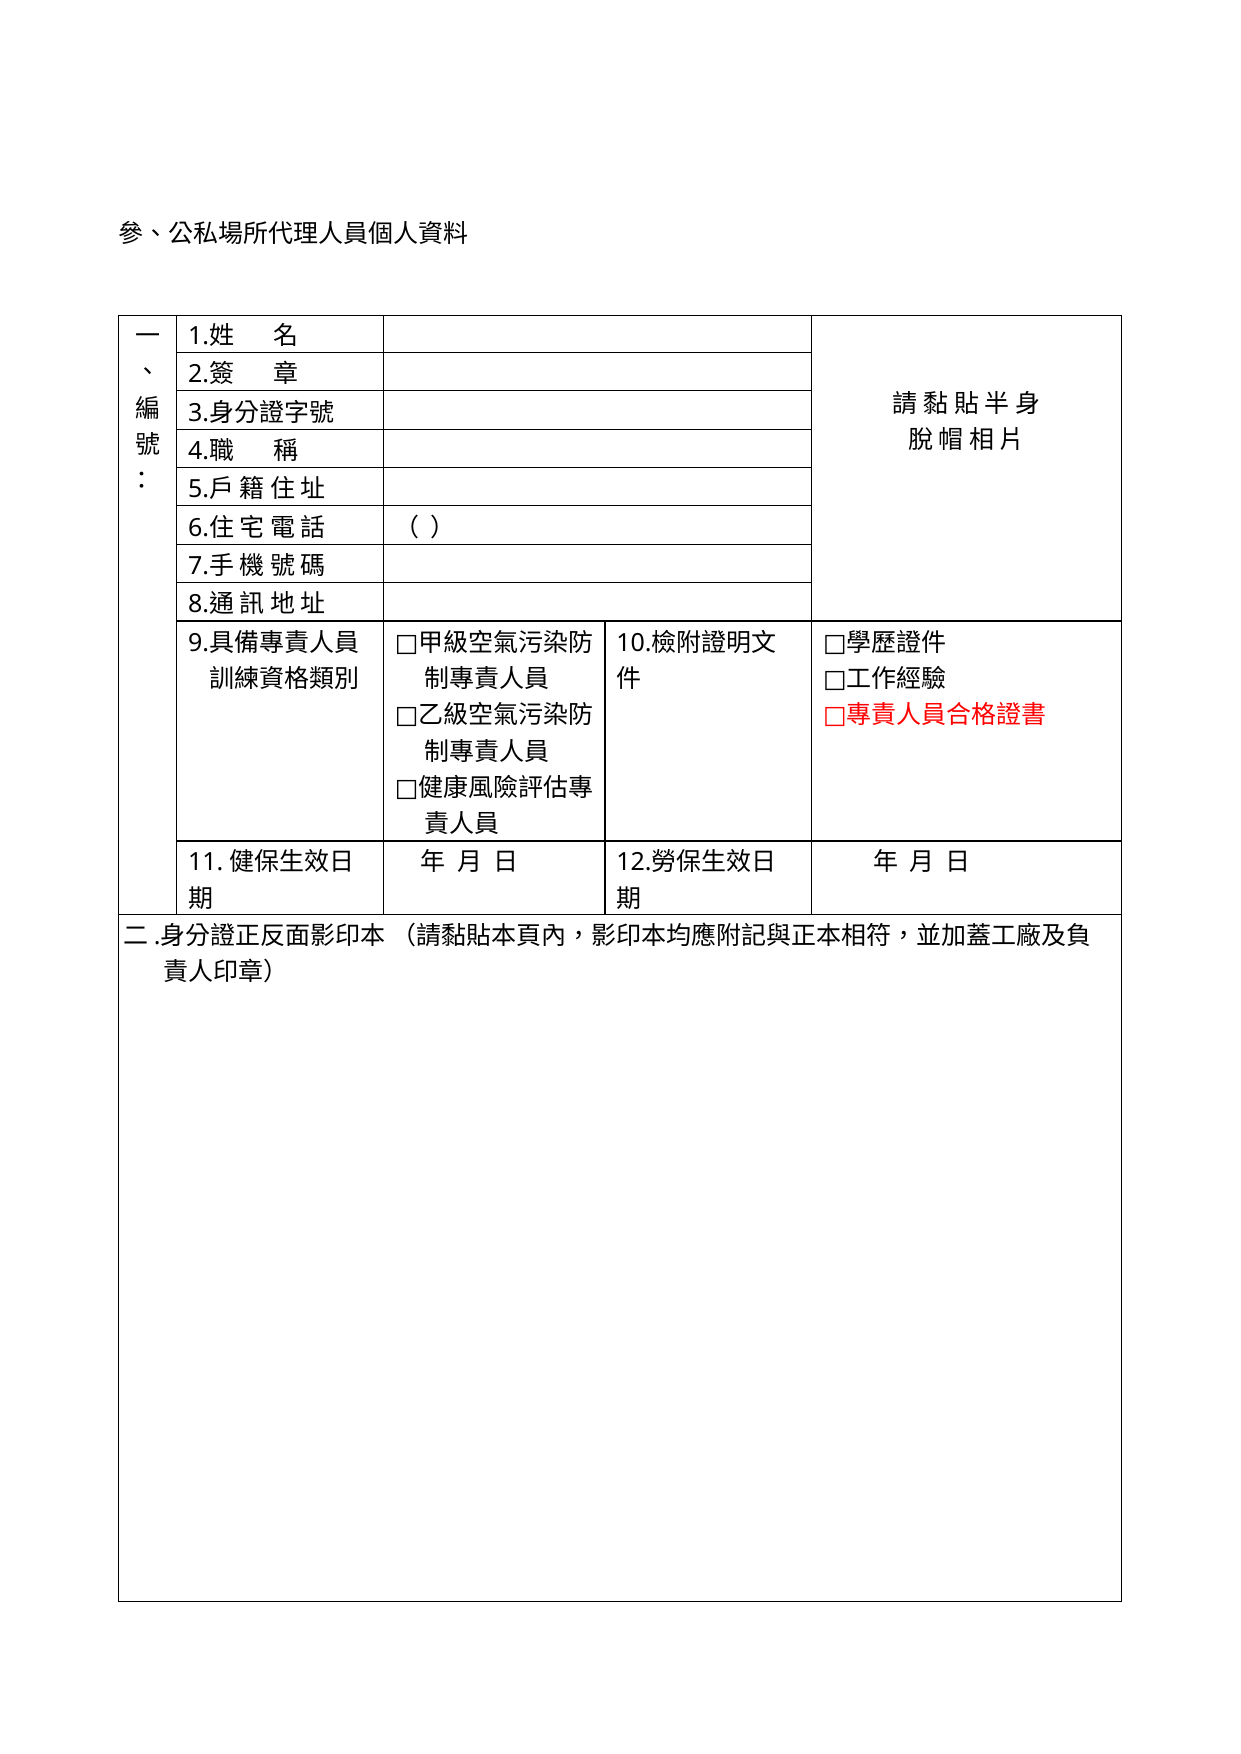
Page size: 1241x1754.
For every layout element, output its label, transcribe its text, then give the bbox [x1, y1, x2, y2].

table_cell [384, 545, 811, 582]
table_cell [384, 353, 811, 390]
table_cell 8.通 訊 地 址 [177, 583, 383, 620]
table_cell 7.手 機 號 碼 [177, 545, 383, 582]
table_cell □甲級空氣污染防制專責人員 □乙級空氣污染防制專責人員 □健康風險評估專責人員 [384, 622, 604, 840]
table_cell [384, 468, 811, 505]
table_header 1.姓 名 [177, 316, 383, 352]
table_cell 4.職 稱 [177, 430, 383, 467]
table_header 請 黏 貼 半 身 脫 帽 相 片 [812, 316, 1121, 620]
table_cell 5.戶 籍 住 址 [177, 468, 383, 505]
table_cell 二 .身分證正反面影印本 （請黏貼本頁內，影印本均應附記與正本相符，並加蓋工廠及負責人印章） [119, 915, 1121, 1601]
table_cell [384, 583, 811, 620]
table_cell 6.住 宅 電 話 [177, 506, 383, 543]
table_cell 12.勞保生效日期 [606, 842, 811, 914]
table_header 一 、 編號 ： [119, 316, 176, 914]
table_cell （ ） [384, 506, 811, 543]
table_cell 11. 健保生效日期 [177, 842, 383, 914]
table_cell 10.檢附證明文件 [606, 622, 811, 840]
table_cell 9.具備專責人員訓練資格類別 [177, 622, 383, 840]
table_cell 2.簽 章 [177, 353, 383, 390]
table_cell □學歷證件 □工作經驗 □專責人員合格證書 [812, 622, 1121, 840]
table_cell 年 月 日 [384, 842, 604, 914]
table_header [384, 316, 811, 352]
table_cell [384, 391, 811, 428]
text 參、公私場所代理人員個人資料 [118, 214, 1122, 250]
table_cell 3.身分證字號 [177, 391, 383, 428]
table_cell 年 月 日 [812, 842, 1121, 914]
table_cell [384, 430, 811, 467]
